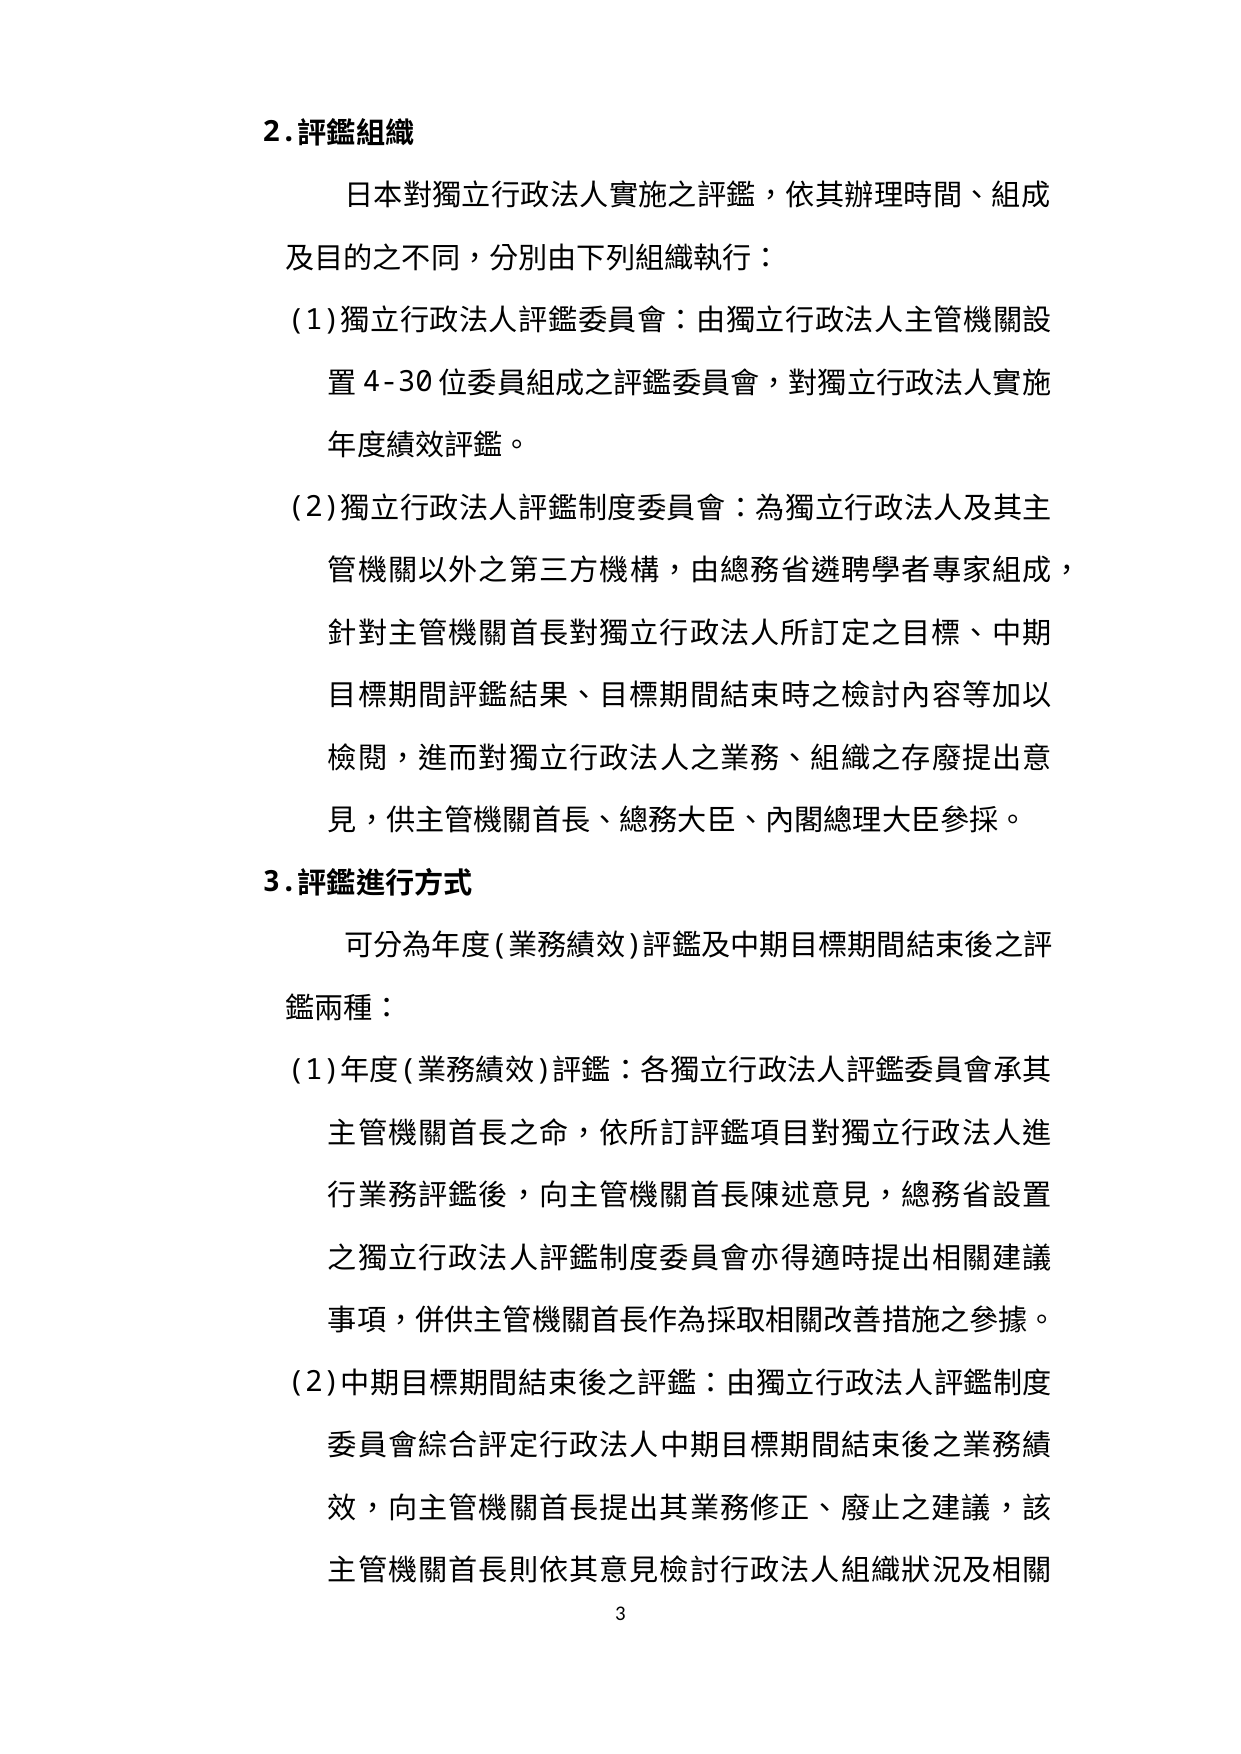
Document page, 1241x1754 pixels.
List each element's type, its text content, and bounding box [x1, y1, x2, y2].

text 3.評鑑進行方式 [262, 839, 1053, 901]
text (2)獨立行政法人評鑑制度委員會：為獨立行政法人及其主管機關以外之第三方機構，由總務省遴聘學者專家組成，針對主管機關首長對獨立行政法人所訂定之目標、中期目標期間評鑑結果、目標期間結束時之檢討內容等加以檢閱，進而對獨立行政法人之業務、組織之存廢提出意見，供主管機關首長、總務大臣、內閣總理大臣參採。 [287, 464, 1053, 839]
text 可分為年度(業務績效)評鑑及中期目標期間結束後之評鑑兩種： [285, 901, 1053, 1026]
text (1)年度(業務績效)評鑑：各獨立行政法人評鑑委員會承其主管機關首長之命，依所訂評鑑項目對獨立行政法人進行業務評鑑後，向主管機關首長陳述意見，總務省設置之獨立行政法人評鑑制度委員會亦得適時提出相關建議事項，併供主管機關首長作為採取相關改善措施之參據。 [287, 1026, 1053, 1339]
text 2.評鑑組織 [262, 89, 1053, 151]
text 日本對獨立行政法人實施之評鑑，依其辦理時間、組成及目的之不同，分別由下列組織執行： [285, 151, 1053, 276]
text (1)獨立行政法人評鑑委員會：由獨立行政法人主管機關設置4-30位委員組成之評鑑委員會，對獨立行政法人實施年度績效評鑑。 [287, 276, 1053, 464]
text (2)中期目標期間結束後之評鑑：由獨立行政法人評鑑制度委員會綜合評定行政法人中期目標期間結束後之業務績效，向主管機關首長提出其業務修正、廢止之建議，該主管機關首長則依其意見檢討行政法人組織狀況及相關 [287, 1339, 1053, 1589]
